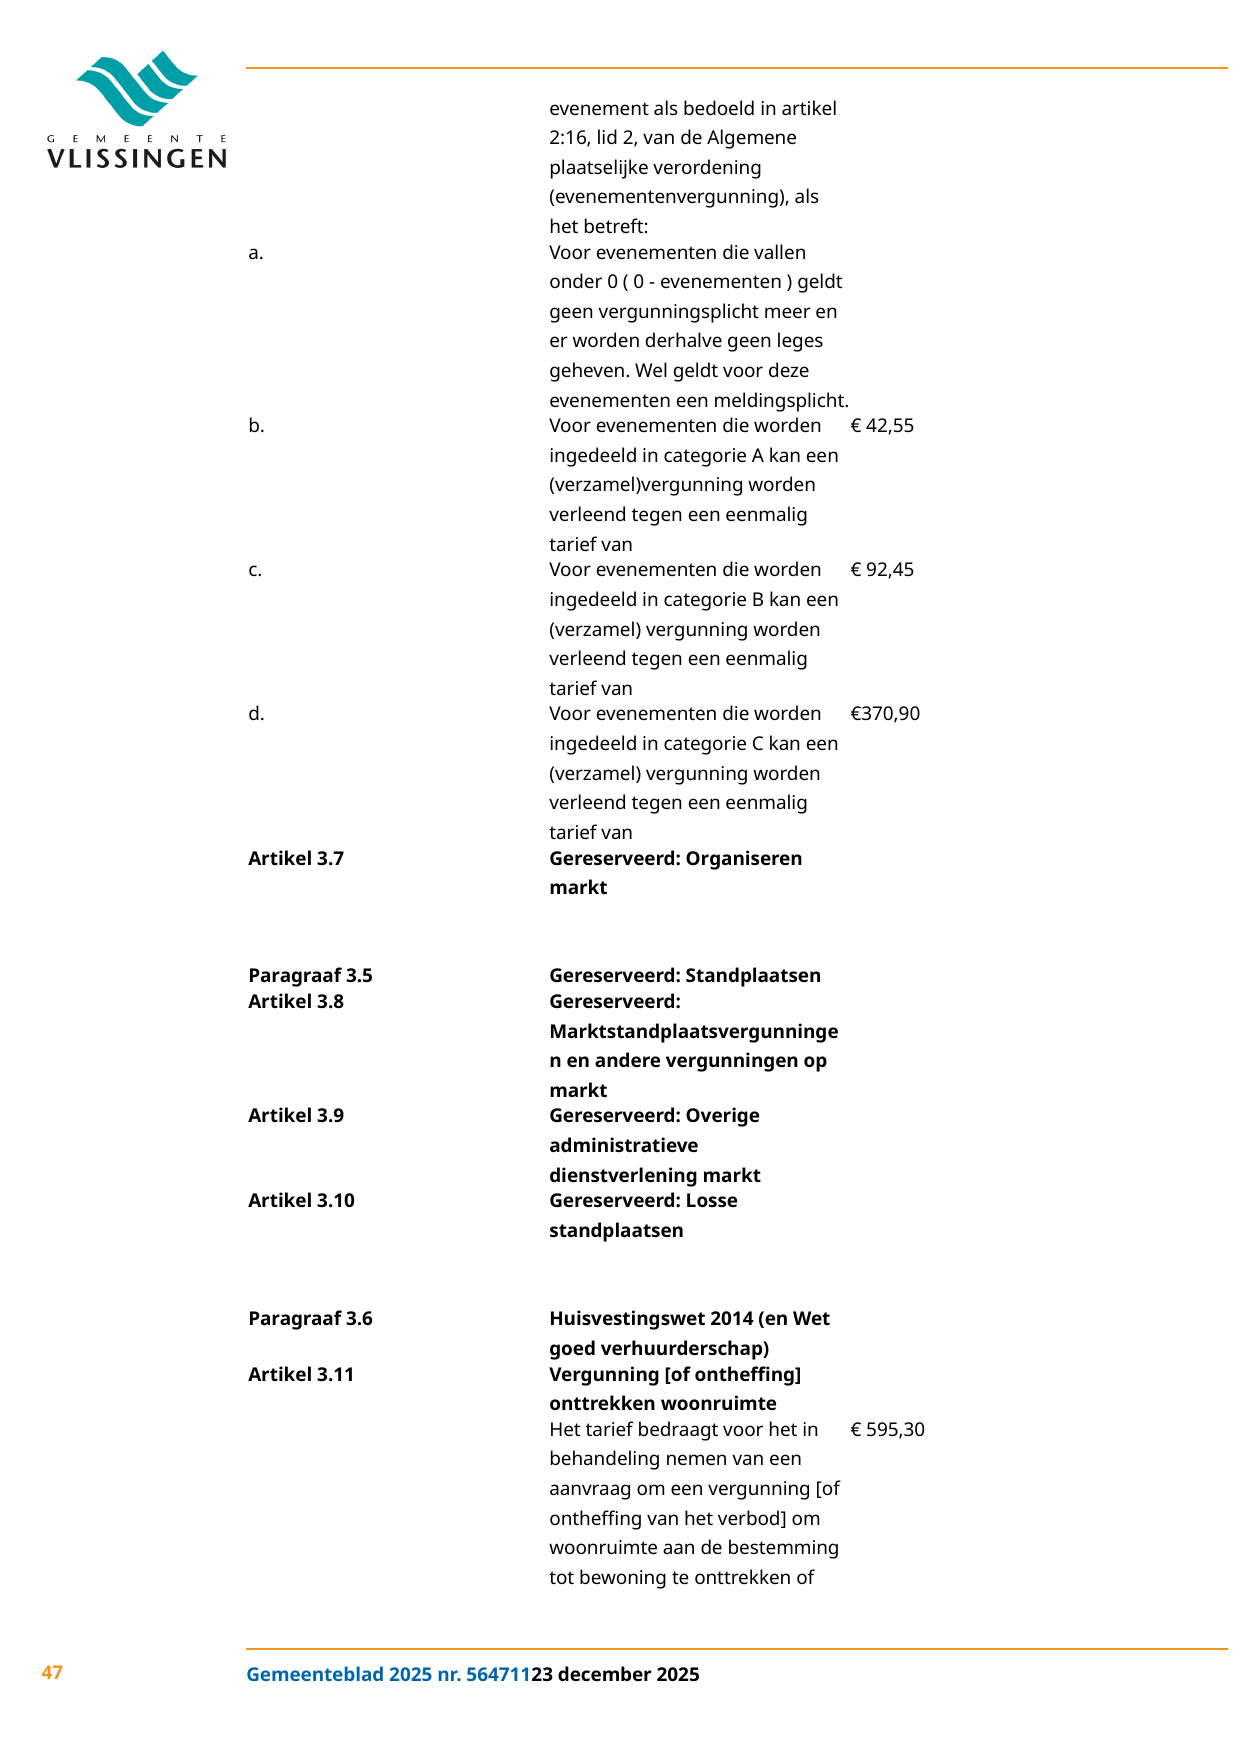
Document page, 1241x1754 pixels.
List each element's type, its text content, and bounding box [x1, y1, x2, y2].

table_cell Voor evenementen die vallen onder 0 ( 0 - evenementen ) geldt geen vergunningsplicht meer en er worden derhalve geen leges geheven. Wel geldt voor deze evenementen een meldingsplicht. [549, 239, 850, 412]
table_cell [850, 95, 1152, 239]
table_cell Artikel 3.9 [248, 1103, 549, 1188]
table_cell Artikel 3.7 [248, 845, 549, 900]
table_cell Gereserveerd: Organiseren markt [549, 845, 850, 900]
table_header [850, 1305, 1152, 1361]
table_cell [850, 845, 1152, 900]
table_cell c. [248, 557, 549, 701]
table_cell [248, 1416, 549, 1590]
table_header Paragraaf 3.6 [248, 1305, 549, 1361]
table_cell €370,90 [850, 701, 1152, 845]
table_cell evenement als bedoeld in artikel 2:16, lid 2, van de Algemene plaatselijke verordening (evenementenvergunning), als het betreft: [549, 95, 850, 239]
table_cell Vergunning [of ontheffing] onttrekken woonruimte [549, 1361, 850, 1416]
table_cell [850, 239, 1152, 412]
table_cell Gereserveerd: Losse standplaatsen [549, 1188, 850, 1243]
table_cell Voor evenementen die worden ingedeeld in categorie C kan een (verzamel) vergunning worden verleend tegen een eenmalig tarief van [549, 701, 850, 845]
table_cell [850, 1361, 1152, 1416]
table_cell Het tarief bedraagt voor het in behandeling nemen van een aanvraag om een vergunning [of ontheffing van het verbod] om woonruimte aan de bestemming tot bewoning te onttrekken of [549, 1416, 850, 1590]
table_cell [850, 1103, 1152, 1188]
table_cell Gereserveerd: Marktstandplaatsvergunningen en andere vergunningen op markt [549, 988, 850, 1103]
table_cell d. [248, 701, 549, 845]
table_cell Artikel 3.11 [248, 1361, 549, 1416]
table_cell Voor evenementen die worden ingedeeld in categorie A kan een (verzamel)vergunning worden verleend tegen een eenmalig tarief van [549, 413, 850, 557]
table_cell Artikel 3.8 [248, 988, 549, 1103]
table_cell € 42,55 [850, 413, 1152, 557]
table_header Huisvestingswet 2014 (en Wet goed verhuurderschap) [549, 1305, 850, 1361]
table_cell [850, 988, 1152, 1103]
table_cell € 92,45 [850, 557, 1152, 701]
table_cell a. [248, 239, 549, 412]
table_cell Gereserveerd: Overige administratieve dienstverlening markt [549, 1103, 850, 1188]
table_header Paragraaf 3.5 [248, 963, 549, 988]
table_cell Artikel 3.10 [248, 1188, 549, 1243]
table_cell [850, 1188, 1152, 1243]
table_header Gereserveerd: Standplaatsen [549, 963, 850, 988]
table_cell b. [248, 413, 549, 557]
table_header [850, 963, 1152, 988]
table_cell Voor evenementen die worden ingedeeld in categorie B kan een (verzamel) vergunning worden verleend tegen een eenmalig tarief van [549, 557, 850, 701]
table_cell € 595,30 [850, 1416, 1152, 1590]
picture [41, 47, 231, 172]
table_cell [248, 95, 549, 239]
